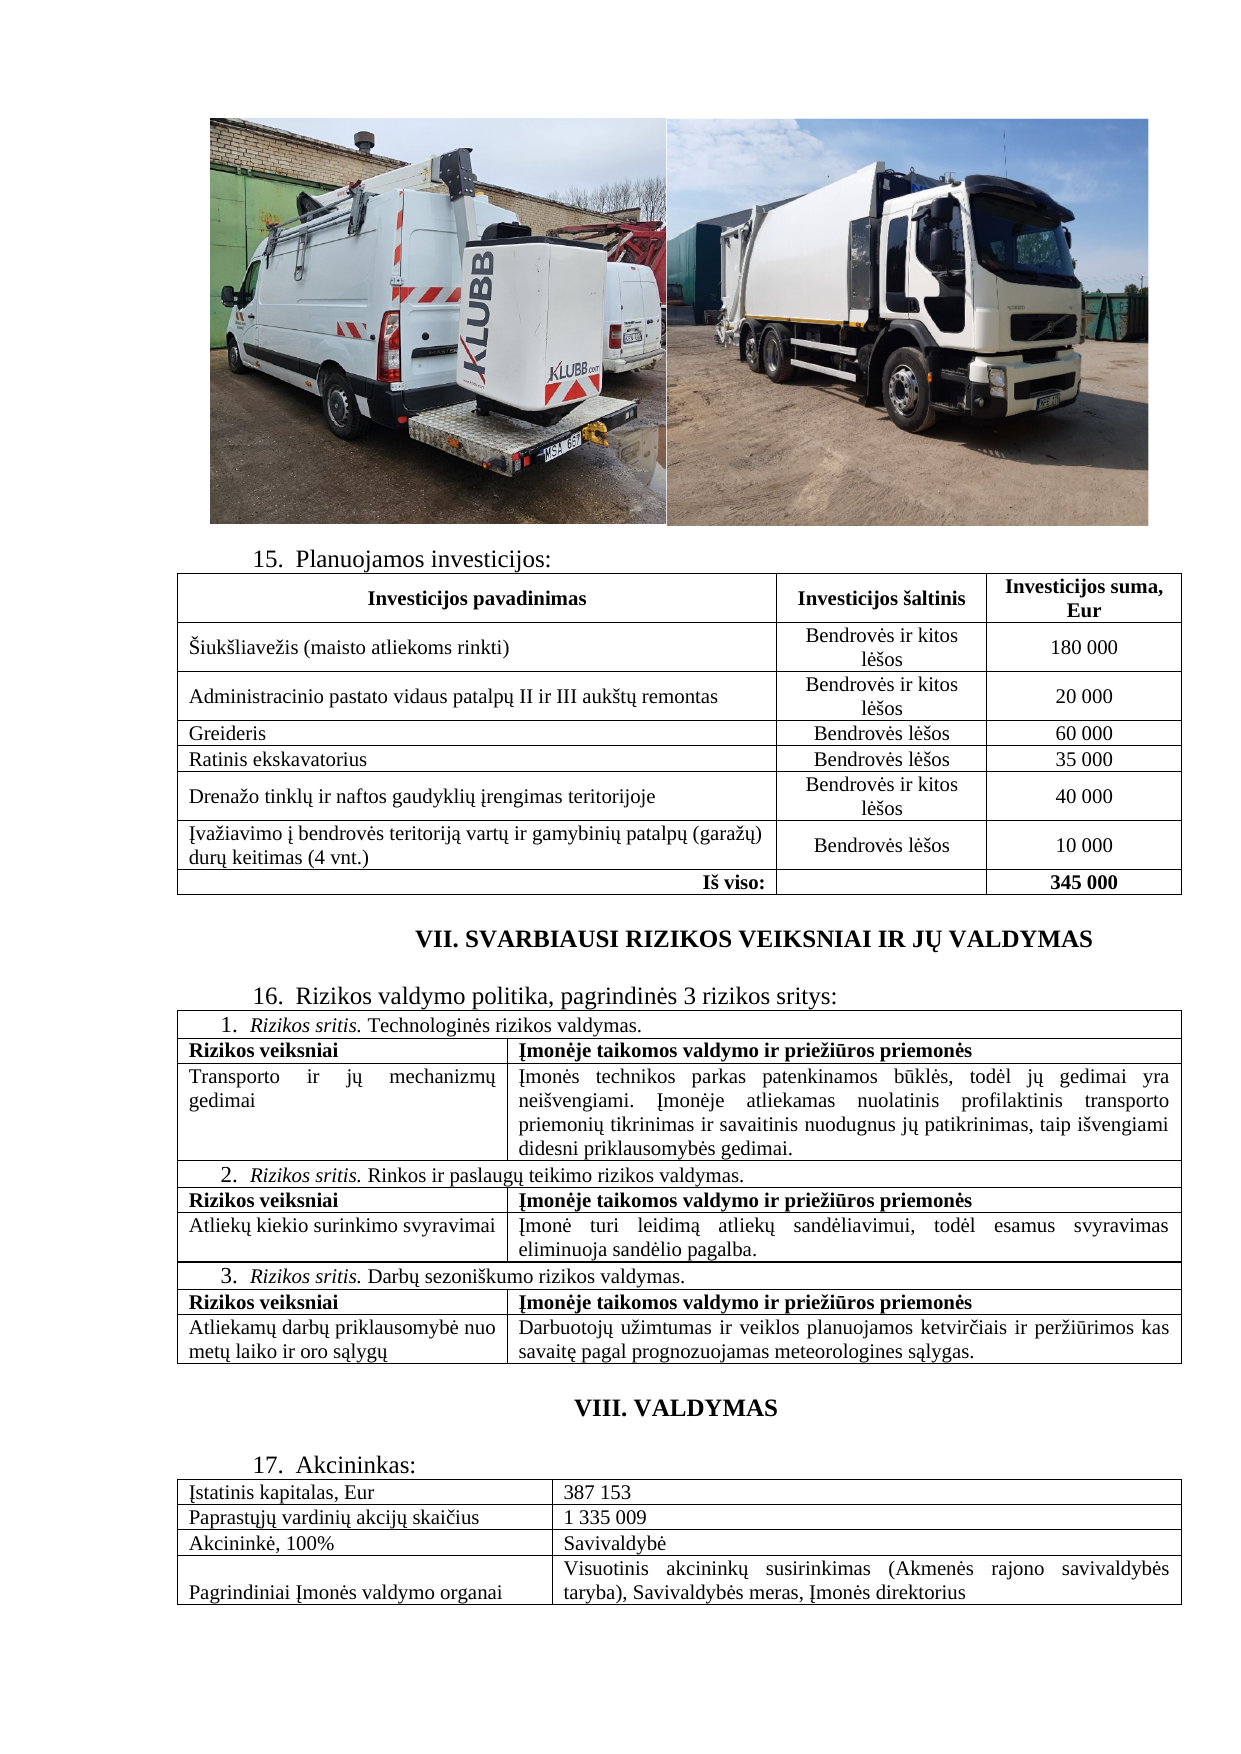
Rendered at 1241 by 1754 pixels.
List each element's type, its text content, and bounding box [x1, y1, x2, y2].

table_header Įstatinis kapitalas, Eur [178, 1480, 552, 1504]
table_header Investicijos suma, Eur [987, 574, 1181, 622]
table_cell Iš viso: [178, 870, 776, 894]
list Akcininkas: [177, 1450, 1181, 1479]
table_cell Įmonė turi leidimą atliekų sandėliavimui, todėl esamus svyravimas eliminuoja sandėlio pagalba. [508, 1213, 1181, 1261]
table_cell Savivaldybė [553, 1530, 1181, 1554]
table_cell Bendrovės ir kitos lėšos [777, 672, 986, 720]
table_cell Bendrovės lėšos [777, 721, 986, 745]
table_cell Atliekų kiekio surinkimo svyravimai [178, 1213, 507, 1261]
table_cell Rizikos veiksniai [178, 1039, 507, 1062]
table_cell Administracinio pastato vidaus patalpų II ir III aukštų remontas [178, 672, 776, 720]
table_cell Rizikos veiksniai [178, 1290, 507, 1314]
table_cell Visuotinis akcininkų susirinkimas (Akmenės rajono savivaldybės taryba), Savivaldybės meras, Įmonės direktorius [553, 1556, 1181, 1604]
table_cell Įmonėje taikomos valdymo ir priežiūros priemonės [508, 1290, 1181, 1314]
table_cell 1 335 009 [553, 1505, 1181, 1529]
table_cell Įmonės technikos parkas patenkinamos būklės, todėl jų gedimai yra neišvengiami. Įmonėje atliekamas nuolatinis profilaktinis transporto priemonių tikrinimas ir savaitinis nuodugnus jų patikrinimas, taip išvengiami didesni priklausomybės gedimai. [508, 1064, 1181, 1160]
table_cell Bendrovės ir kitos lėšos [777, 772, 986, 820]
list Planuojamos investicijos: [177, 544, 1181, 573]
table_cell Įmonėje taikomos valdymo ir priežiūros priemonės [508, 1039, 1181, 1062]
table_cell Greideris [178, 721, 776, 745]
table_cell Atliekamų darbų priklausomybė nuo metų laiko ir oro sąlygų [178, 1315, 507, 1363]
table_header 387 153 [553, 1480, 1181, 1504]
table_cell 10 000 [987, 821, 1181, 869]
table_cell 40 000 [987, 772, 1181, 820]
table_cell 20 000 [987, 672, 1181, 720]
table_header Investicijos šaltinis [777, 574, 986, 622]
table_cell Drenažo tinklų ir naftos gaudyklių įrengimas teritorijoje [178, 772, 776, 820]
table_cell Paprastųjų vardinių akcijų skaičius [178, 1505, 552, 1529]
table_header Rizikos sritis. Technologinės rizikos valdymas. [178, 1011, 1181, 1037]
table_cell 35 000 [987, 746, 1181, 771]
table_cell Darbuotojų užimtumas ir veiklos planuojamos ketvirčiais ir peržiūrimos kas savaitę pagal prognozuojamas meteorologines sąlygas. [508, 1315, 1181, 1363]
list Rizikos valdymo politika, pagrindinės 3 rizikos sritys: [177, 981, 1181, 1010]
table_cell 60 000 [987, 721, 1181, 745]
table_cell Rizikos veiksniai [178, 1188, 507, 1212]
table_cell Rizikos sritis. Rinkos ir paslaugų teikimo rizikos valdymas. [178, 1161, 1181, 1187]
table_cell Pagrindiniai Įmonės valdymo organai [178, 1556, 552, 1604]
table_cell Įvažiavimo į bendrovės teritoriją vartų ir gamybinių patalpų (garažų) durų keitimas (4 vnt.) [178, 821, 776, 869]
table_cell Bendrovės ir kitos lėšos [777, 623, 986, 671]
table_cell Įmonėje taikomos valdymo ir priežiūros priemonės [508, 1188, 1181, 1212]
table_cell 180 000 [987, 623, 1181, 671]
text VIII. VALDYMAS [177, 1393, 1181, 1422]
table_cell 345 000 [987, 870, 1181, 894]
table_cell [777, 870, 986, 894]
table_cell Ratinis ekskavatorius [178, 746, 776, 771]
table_cell Šiukšliavežis (maisto atliekoms rinkti) [178, 623, 776, 671]
table_cell Rizikos sritis. Darbų sezoniškumo rizikos valdymas. [178, 1263, 1181, 1289]
table_cell Transporto ir jų mechanizmų gedimai [178, 1064, 507, 1160]
table_cell Bendrovės lėšos [777, 746, 986, 771]
table_cell Bendrovės lėšos [777, 821, 986, 869]
table_cell Akcininkė, 100% [178, 1530, 552, 1554]
text VII. SVARBIAUSI RIZIKOS VEIKSNIAI IR JŲ VALDYMAS [252, 924, 1181, 952]
table_header Investicijos pavadinimas [178, 574, 776, 622]
